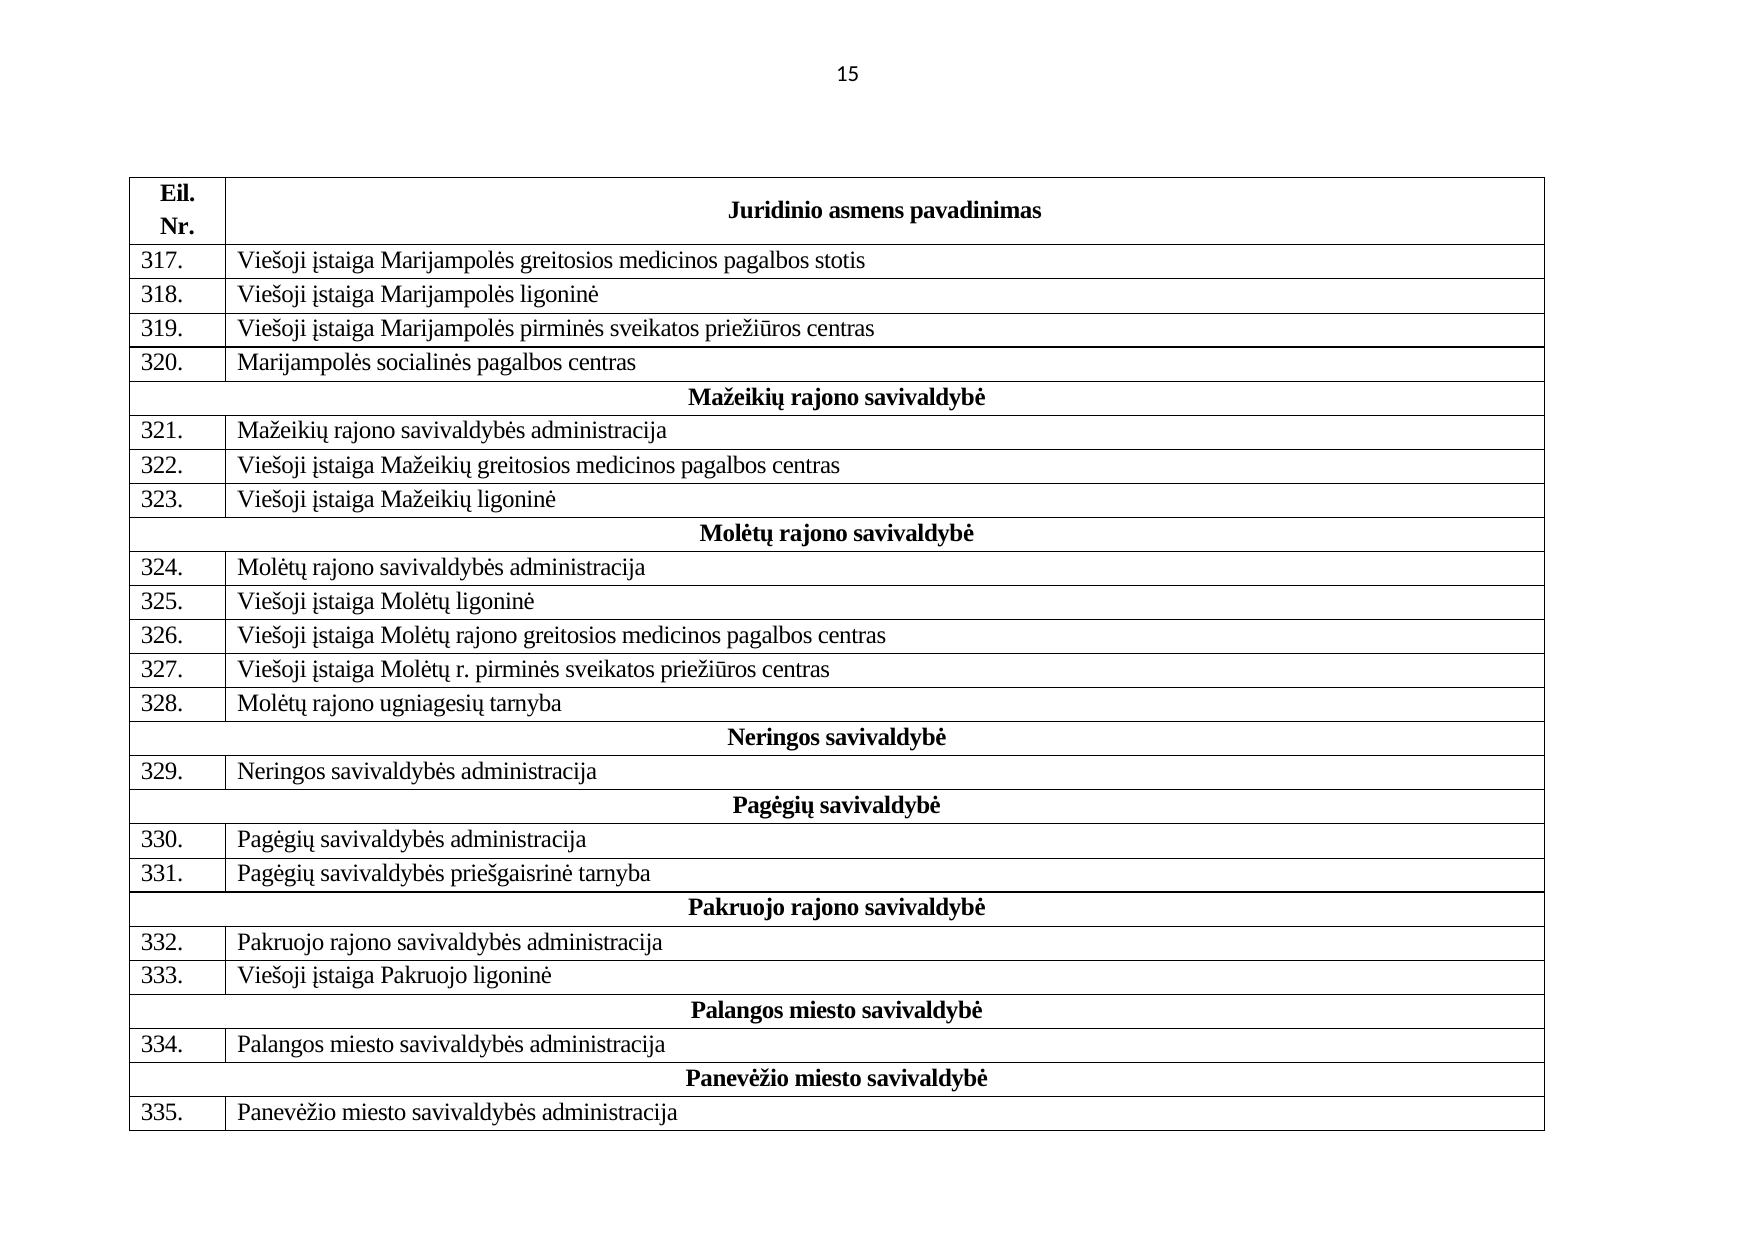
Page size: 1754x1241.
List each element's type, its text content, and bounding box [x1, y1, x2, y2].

table_cell 329. [130, 756, 225, 789]
table_cell 327. [130, 654, 225, 687]
table_header Juridinio asmens pavadinimas [226, 178, 1544, 244]
table_cell Palangos miesto savivaldybė [130, 995, 1544, 1028]
table_cell 325. [130, 586, 225, 619]
table_cell 317. [130, 245, 225, 278]
table_cell 326. [130, 620, 225, 653]
table_cell Pakruojo rajono savivaldybė [130, 893, 1544, 926]
table_cell Pagėgių savivaldybė [130, 790, 1544, 823]
table_cell Mažeikių rajono savivaldybė [130, 382, 1544, 414]
table_cell 318. [130, 279, 225, 312]
table_cell Viešoji įstaiga Marijampolės ligoninė [226, 279, 1544, 312]
table_header Eil. Nr. [130, 178, 225, 244]
table_cell 324. [130, 552, 225, 585]
table_cell 321. [130, 416, 225, 449]
table_cell 333. [130, 961, 225, 994]
table_cell Viešoji įstaiga Molėtų r. pirminės sveikatos priežiūros centras [226, 654, 1544, 687]
table_cell 323. [130, 484, 225, 517]
table_cell Marijampolės socialinės pagalbos centras [226, 348, 1544, 381]
table_cell Molėtų rajono savivaldybė [130, 518, 1544, 551]
table_cell Panevėžio miesto savivaldybė [130, 1063, 1544, 1096]
table_cell Viešoji įstaiga Mažeikių ligoninė [226, 484, 1544, 517]
table_cell Viešoji įstaiga Mažeikių greitosios medicinos pagalbos centras [226, 450, 1544, 483]
table_cell 320. [130, 348, 225, 381]
table_cell Panevėžio miesto savivaldybės administracija [226, 1097, 1544, 1130]
table_cell 334. [130, 1029, 225, 1062]
table_cell Palangos miesto savivaldybės administracija [226, 1029, 1544, 1062]
table_cell Viešoji įstaiga Molėtų rajono greitosios medicinos pagalbos centras [226, 620, 1544, 653]
table_cell Mažeikių rajono savivaldybės administracija [226, 416, 1544, 449]
table_cell Pakruojo rajono savivaldybės administracija [226, 927, 1544, 959]
table_cell Viešoji įstaiga Marijampolės pirminės sveikatos priežiūros centras [226, 314, 1544, 346]
table_cell Pagėgių savivaldybės priešgaisrinė tarnyba [226, 859, 1544, 891]
table_cell 322. [130, 450, 225, 483]
table_cell Molėtų rajono savivaldybės administracija [226, 552, 1544, 585]
table_cell 328. [130, 688, 225, 721]
table_cell Pagėgių savivaldybės administracija [226, 824, 1544, 857]
table_cell Molėtų rajono ugniagesių tarnyba [226, 688, 1544, 721]
table_cell Viešoji įstaiga Pakruojo ligoninė [226, 961, 1544, 994]
table_cell 335. [130, 1097, 225, 1130]
table_cell 330. [130, 824, 225, 857]
table_cell 332. [130, 927, 225, 959]
table_cell Viešoji įstaiga Molėtų ligoninė [226, 586, 1544, 619]
table_cell Viešoji įstaiga Marijampolės greitosios medicinos pagalbos stotis [226, 245, 1544, 278]
table_cell 319. [130, 314, 225, 346]
table_cell 331. [130, 859, 225, 891]
table_cell Neringos savivaldybės administracija [226, 756, 1544, 789]
table_cell Neringos savivaldybė [130, 722, 1544, 755]
